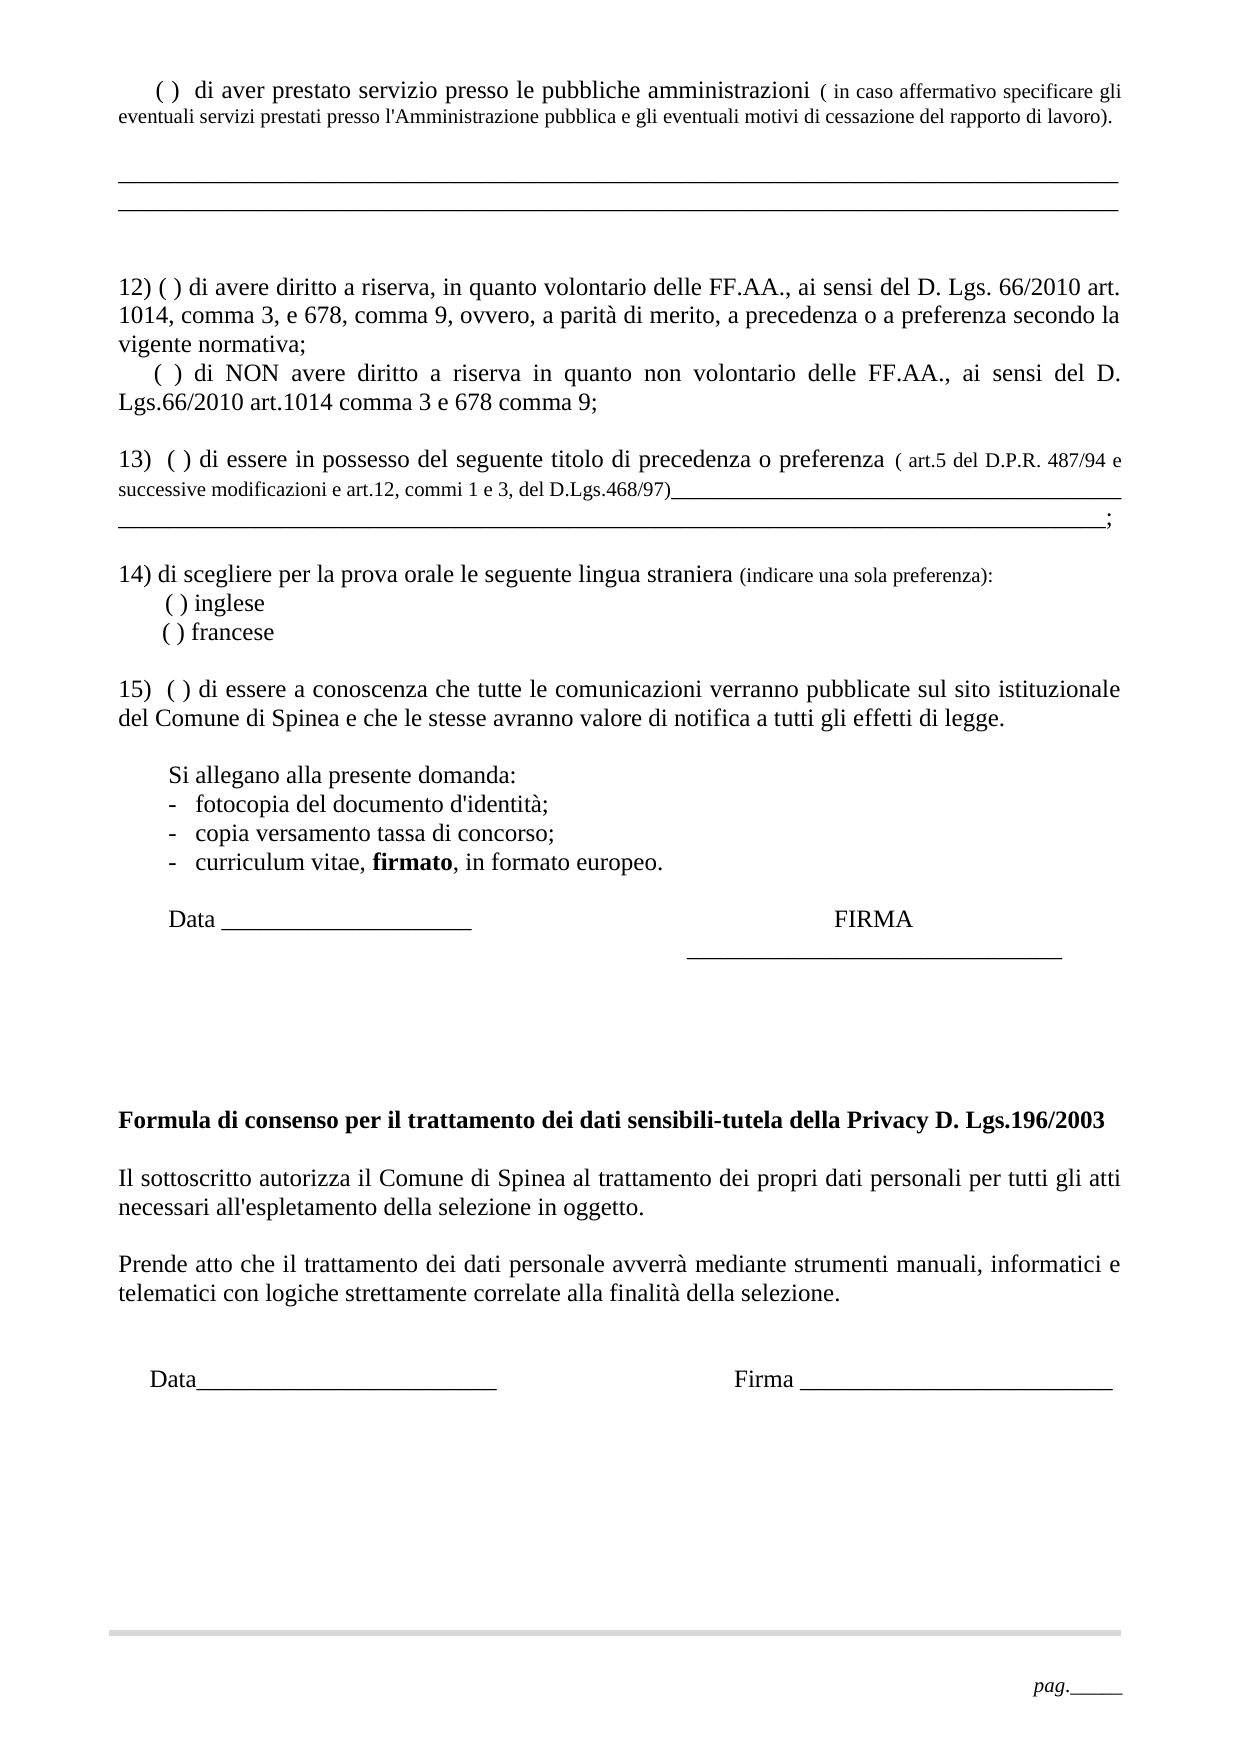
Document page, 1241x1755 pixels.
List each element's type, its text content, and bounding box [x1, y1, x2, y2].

text 15) ( ) di essere a conoscenza che tutte le comunicazioni verranno pubblicate sul sito istituzionale del Comune di Spinea e che le stesse avranno valore di notifica a tutti gli effetti di legge. [118, 674, 1122, 732]
text - copia versamento tassa di concorso; [118, 818, 1122, 847]
text Prende atto che il trattamento dei dati personale avverrà mediante strumenti manuali, informatici e telematici con logiche strettamente correlate alla finalità della selezione. [118, 1249, 1122, 1307]
text 12) ( ) di avere diritto a riserva, in quanto volontario delle FF.AA., ai sensi del D. Lgs. 66/2010 art. 1014, comma 3, e 678, comma 9, ovvero, a parità di merito, a precedenza o a preferenza secondo la vigente normativa; [118, 272, 1122, 358]
text - fotocopia del documento d'identità; [118, 789, 1122, 818]
text - curriculum vitae, firmato, in formato europeo. [118, 847, 1122, 875]
text 14) di scegliere per la prova orale le seguente lingua straniera (indicare una sola preferenza): [118, 559, 1122, 588]
text Data________________________ Firma _________________________ [118, 1364, 1122, 1393]
text Formula di consenso per il trattamento dei dati sensibili-tutela della Privacy D. Lgs.196/2003 [118, 1105, 1122, 1134]
text ( ) francese [118, 617, 1122, 645]
text Il sottoscritto autorizza il Comune di Spinea al trattamento dei propri dati personali per tutti gli atti necessari all'espletamento della selezione in oggetto. [118, 1163, 1122, 1220]
text ( ) di aver prestato servizio presso le pubbliche amministrazioni ( in caso affermativo specificare gli eventuali servizi prestati presso l'Amministrazione pubblica e gli eventuali motivi di cessazione del rapporto di lavoro). [118, 75, 1122, 128]
text ______________________________ [118, 933, 1122, 962]
text _______________________________________________________________________________; [118, 502, 1122, 530]
text ________________________________________________________________________________________________________________________________________________________________ [118, 157, 1122, 214]
text Si allegano alla presente domanda: [118, 760, 1122, 789]
text ( ) inglese [118, 588, 1122, 617]
text Data ____________________ FIRMA [118, 904, 1122, 933]
text 13) ( ) di essere in possesso del seguente titolo di precedenza o preferenza ( art.5 del D.P.R. 487/94 e successive modificazioni e art.12, commi 1 e 3, del D.Lgs.468/97)____________________________________ [118, 444, 1122, 502]
text ( ) di NON avere diritto a riserva in quanto non volontario delle FF.AA., ai sensi del D. Lgs.66/2010 art.1014 comma 3 e 678 comma 9; [118, 358, 1122, 415]
